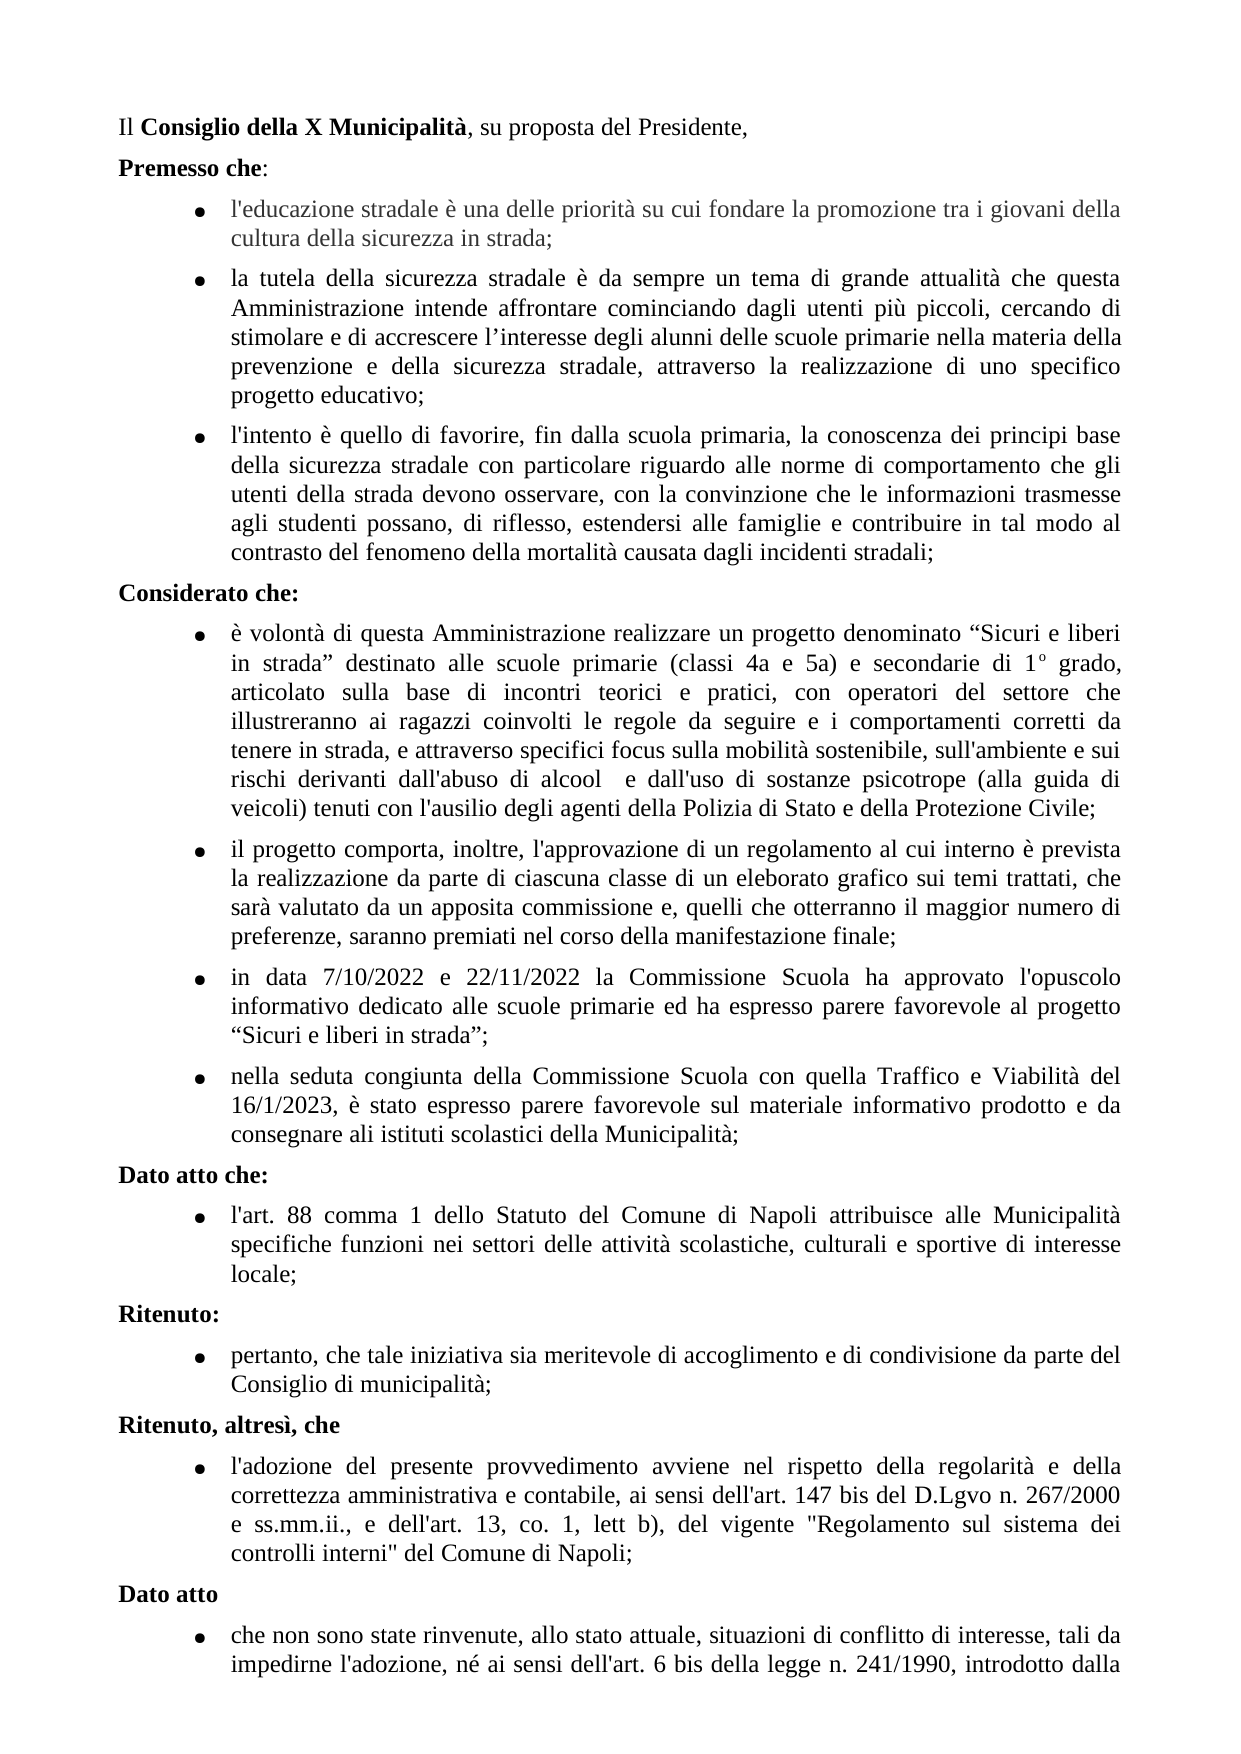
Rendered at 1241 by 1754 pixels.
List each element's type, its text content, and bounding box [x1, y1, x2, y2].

list che non sono state rinvenute, allo stato attuale, situazioni di conflitto di interesse, tali da impedirne l'adozione, né ai sensi dell'art. 6 bis della legge n. 241/1990, introdotto dalla [193, 1620, 1122, 1678]
list nella seduta congiunta della Commissione Scuola con quella Traffico e Viabilità del 16/1/2023, è stato espresso parere favorevole sul materiale informativo prodotto e da consegnare ali istituti scolastici della Municipalità; [193, 1061, 1122, 1148]
list la tutela della sicurezza stradale è da sempre un tema di grande attualità che questa Amministrazione intende affrontare cominciando dagli utenti più piccoli, cercando di stimolare e di accrescere l’interesse degli alunni delle scuole primarie nella materia della prevenzione e della sicurezza stradale, attraverso la realizzazione di uno specifico progetto educativo; [193, 263, 1122, 409]
list l'adozione del presente provvedimento avviene nel rispetto della regolarità e della correttezza amministrativa e contabile, ai sensi dell'art. 147 bis del D.Lgvo n. 267/2000 e ss.mm.ii., e dell'art. 13, co. 1, lett b), del vigente "Regolamento sul sistema dei controlli interni" del Comune di Napoli; [193, 1451, 1122, 1567]
list l'art. 88 comma 1 dello Statuto del Comune di Napoli attribuisce alle Municipalità specifiche funzioni nei settori delle attività scolastiche, culturali e sportive di interesse locale; [193, 1200, 1122, 1287]
text Considerato che: [118, 577, 1122, 607]
text Dato atto che: [118, 1159, 1122, 1188]
text Il Consiglio della X Municipalità, su proposta del Presidente, [118, 112, 1122, 141]
list in data 7/10/2022 e 22/11/2022 la Commissione Scuola ha approvato l'opuscolo informativo dedicato alle scuole primarie ed ha espresso parere favorevole al progetto “Sicuri e liberi in strada”; [193, 962, 1122, 1049]
text Ritenuto, altresì, che [118, 1410, 1122, 1439]
list l'intento è quello di favorire, fin dalla scuola primaria, la conoscenza dei principi base della sicurezza stradale con particolare riguardo alle norme di comportamento che gli utenti della strada devono osservare, con la convinzione che le informazioni trasmesse agli studenti possano, di riflesso, estendersi alle famiglie e contribuire in tal modo al contrasto del fenomeno della mortalità causata dagli incidenti stradali; [193, 420, 1122, 566]
list il progetto comporta, inoltre, l'approvazione di un regolamento al cui interno è prevista la realizzazione da parte di ciascuna classe di un eleborato grafico sui temi trattati, che sarà valutato da un apposita commissione e, quelli che otterranno il maggior numero di preferenze, saranno premiati nel corso della manifestazione finale; [193, 833, 1122, 950]
list è volontà di questa Amministrazione realizzare un progetto denominato “Sicuri e liberi in strada” destinato alle scuole primarie (classi 4a e 5a) e secondarie di 1o grado, articolato sulla base di incontri teorici e pratici, con operatori del settore che illustreranno ai ragazzi coinvolti le regole da seguire e i comportamenti corretti da tenere in strada, e attraverso specifici focus sulla mobilità sostenibile, sull'ambiente e sui rischi derivanti dall'abuso di alcool e dall'uso di sostanze psicotrope (alla guida di veicoli) tenuti con l'ausilio degli agenti della Polizia di Stato e della Protezione Civile; [193, 618, 1122, 822]
text Ritenuto: [118, 1299, 1122, 1328]
text Dato atto [118, 1579, 1122, 1608]
text Premesso che: [118, 153, 1122, 182]
list pertanto, che tale iniziativa sia meritevole di accoglimento e di condivisione da parte del Consiglio di municipalità; [193, 1340, 1122, 1398]
list l'educazione stradale è una delle priorità su cui fondare la promozione tra i giovani della cultura della sicurezza in strada; [193, 193, 1122, 252]
